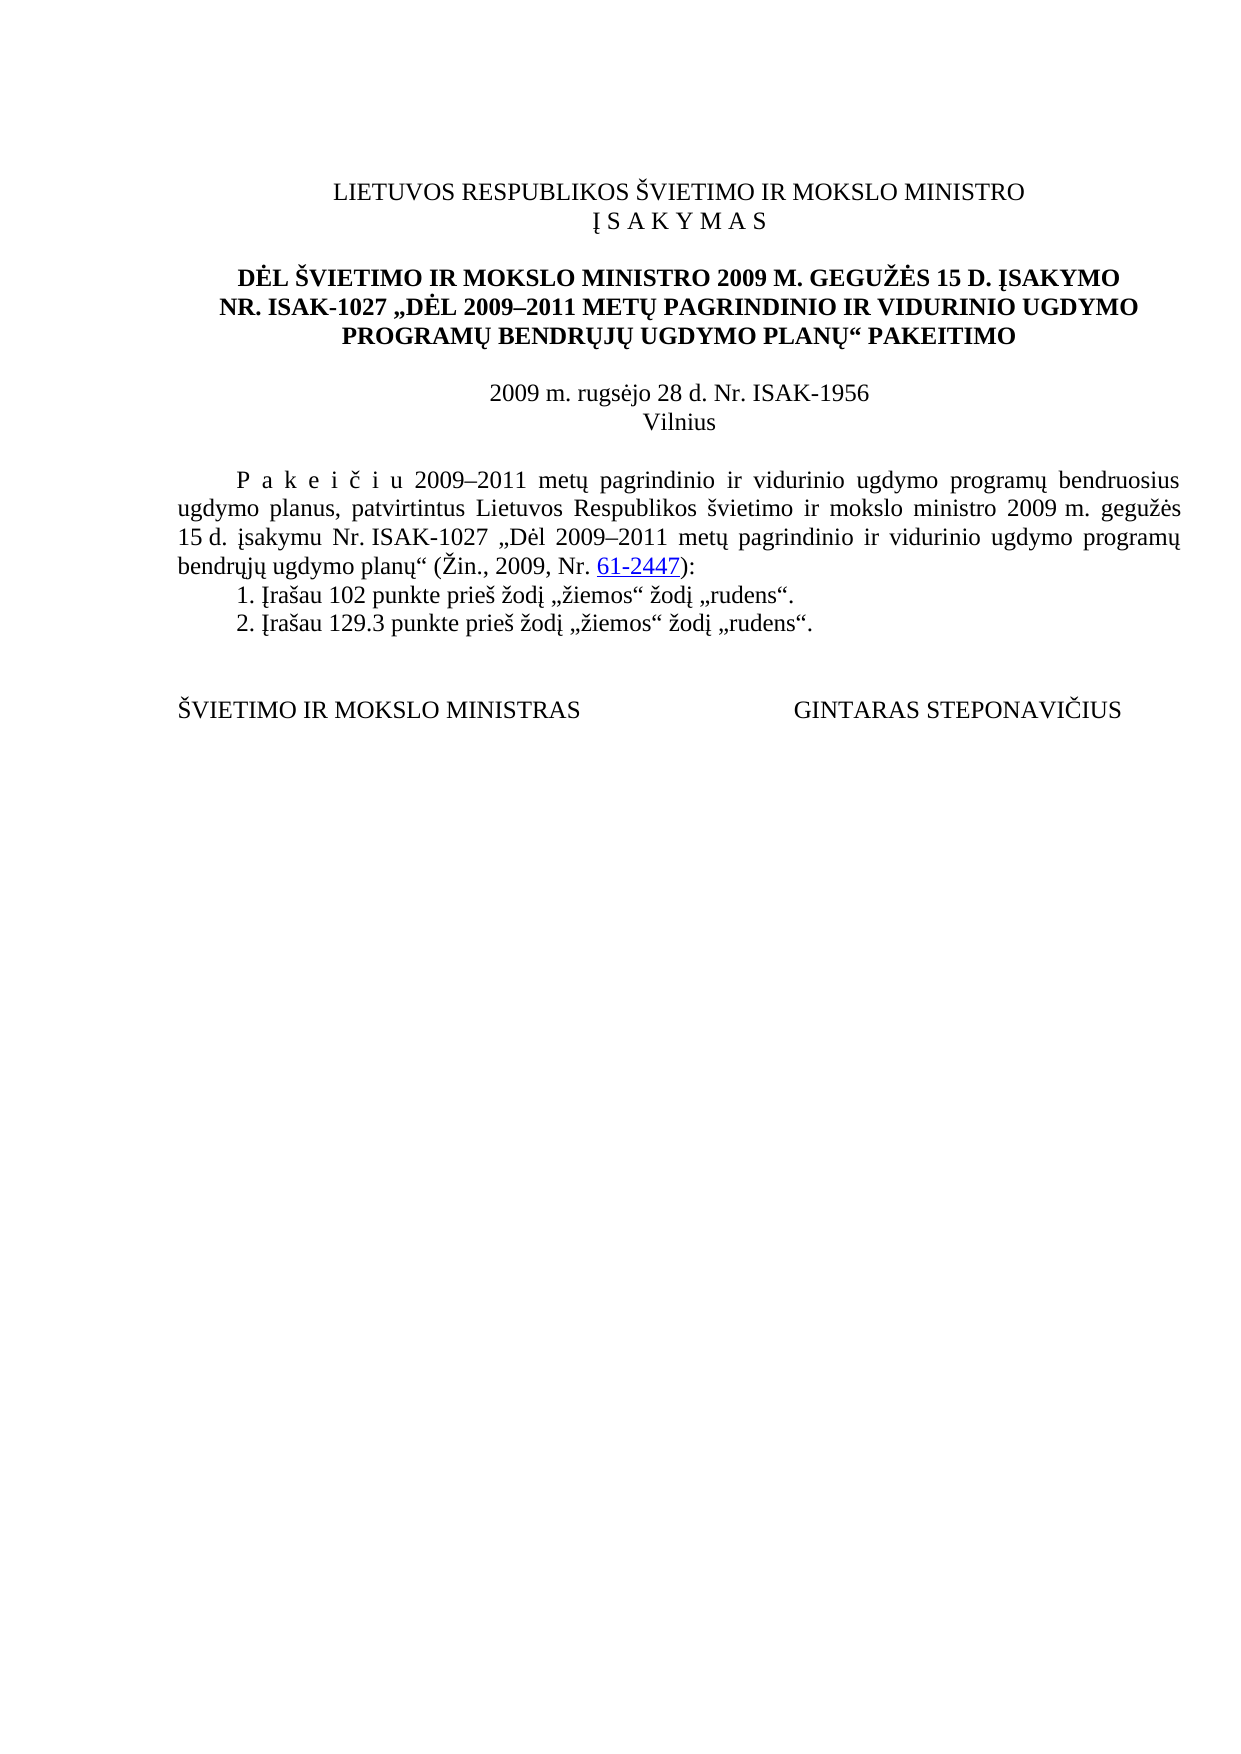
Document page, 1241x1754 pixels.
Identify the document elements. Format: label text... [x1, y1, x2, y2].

text P a k e i č i u 2009–2011 metų pagrindinio ir vidurinio ugdymo programų bendruosius ugdymo planus, patvirtintus Lietuvos Respublikos švietimo ir mokslo ministro 2009 m. gegužės 15 d. įsakymu Nr. ISAK-1027 „Dėl 2009–2011 metų pagrindinio ir vidurinio ugdymo programų bendrųjų ugdymo planų“ (Žin., 2009, Nr. 61-2447): [177, 465, 1181, 580]
text DĖL ŠVIETIMO IR MOKSLO MINISTRO 2009 M. GEGUŽĖS 15 D. ĮSAKYMO Nr. ISAK-1027 „DĖL 2009–2011 METŲ PAGRINDINIO IR VIDURINIO UGDYMO PROGRAMŲ BENDRŲJŲ UGDYMO PLANŲ“ PAKEITIMO [177, 263, 1181, 350]
text Švietimo ir mokslo ministras Gintaras Steponavičius [177, 695, 1181, 723]
text 1. Įrašau 102 punkte prieš žodį „žiemos“ žodį „rudens“. [177, 580, 1181, 608]
text Į S A K Y M A S [177, 206, 1181, 235]
text 2009 m. rugsėjo 28 d. Nr. ISAK-1956 [177, 378, 1181, 407]
text 2. Įrašau 129.3 punkte prieš žodį „žiemos“ žodį „rudens“. [177, 608, 1181, 637]
text Vilnius [177, 407, 1181, 436]
text LIETUVOS RESPUBLIKOS ŠVIETIMO IR MOKSLO MINISTRO [177, 177, 1181, 206]
